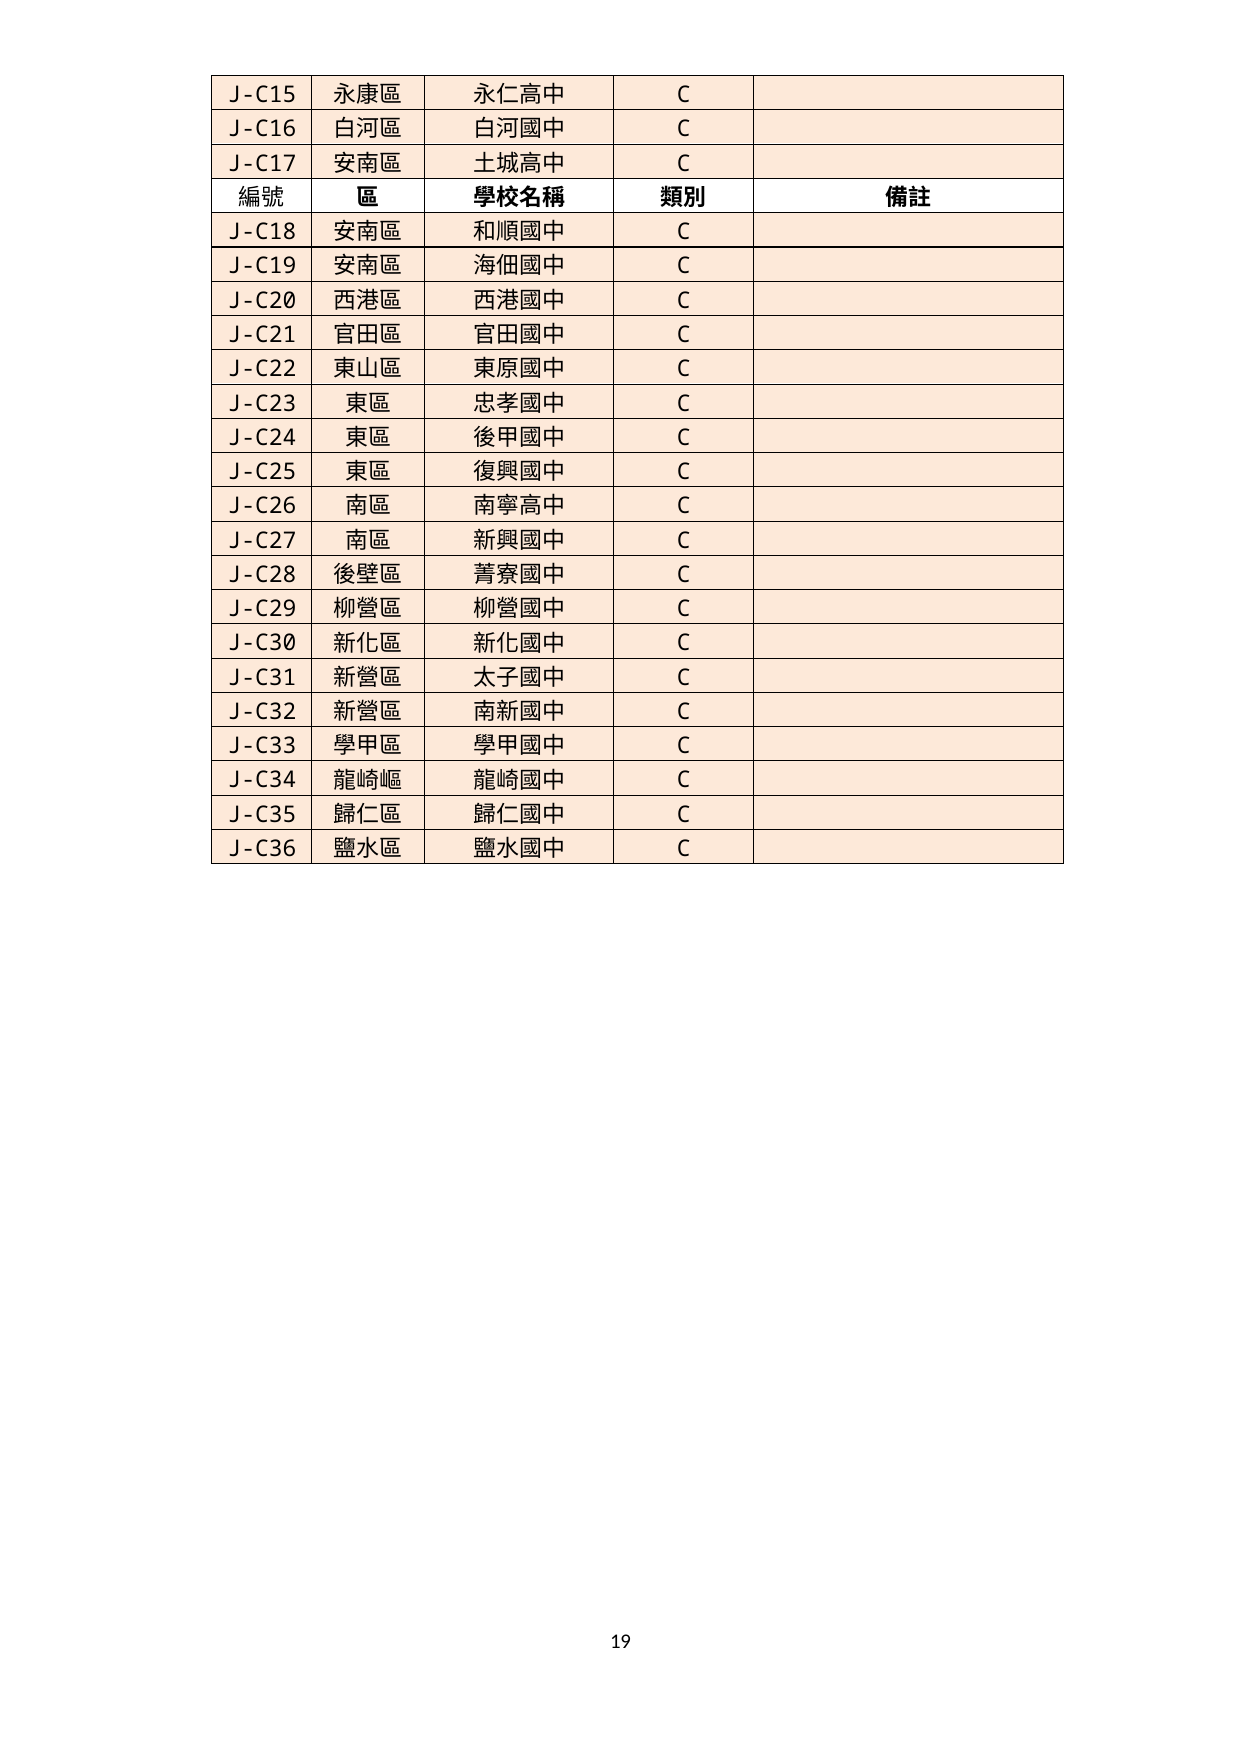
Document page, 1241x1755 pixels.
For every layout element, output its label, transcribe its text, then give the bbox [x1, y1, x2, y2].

table_cell 後甲國中 [425, 419, 613, 452]
table_cell 新營區 [312, 659, 424, 692]
table_cell 太子國中 [425, 659, 613, 692]
table_cell [754, 522, 1063, 555]
table_cell C [614, 556, 753, 589]
table_cell 永康區 [312, 76, 424, 109]
table_cell 白河區 [312, 110, 424, 143]
table_cell C [614, 110, 753, 143]
table_cell 永仁高中 [425, 76, 613, 109]
table_cell 東區 [312, 453, 424, 486]
table_cell 安南區 [312, 213, 424, 246]
table_cell 白河國中 [425, 110, 613, 143]
table_cell C [614, 761, 753, 795]
table_cell 類別 [614, 179, 753, 212]
table_cell C [614, 453, 753, 486]
table_cell C [614, 213, 753, 246]
table_cell J-C24 [212, 419, 311, 452]
table_cell [754, 213, 1063, 246]
table_cell 新化國中 [425, 624, 613, 658]
table_cell J-C19 [212, 248, 311, 281]
table_cell C [614, 487, 753, 521]
table_cell J-C36 [212, 830, 311, 863]
table_cell 新興國中 [425, 522, 613, 555]
table_cell 新營區 [312, 693, 424, 726]
table_cell J-C26 [212, 487, 311, 521]
table_cell 西港國中 [425, 282, 613, 315]
table_cell J-C20 [212, 282, 311, 315]
table_cell 復興國中 [425, 453, 613, 486]
table_cell 新化區 [312, 624, 424, 658]
table_cell 鹽水國中 [425, 830, 613, 863]
table_cell J-C23 [212, 385, 311, 418]
table_cell 柳營區 [312, 590, 424, 623]
table_cell 土城高中 [425, 145, 613, 178]
table_cell J-C17 [212, 145, 311, 178]
table_cell 南區 [312, 487, 424, 521]
table_cell [754, 110, 1063, 143]
table_cell 南新國中 [425, 693, 613, 726]
table_cell C [614, 76, 753, 109]
table_cell J-C35 [212, 796, 311, 829]
table_cell C [614, 624, 753, 658]
table_cell [754, 487, 1063, 521]
table_cell 安南區 [312, 145, 424, 178]
table_cell 和順國中 [425, 213, 613, 246]
table_cell 學甲國中 [425, 727, 613, 760]
table_cell J-C28 [212, 556, 311, 589]
table_cell C [614, 830, 753, 863]
table_cell 後壁區 [312, 556, 424, 589]
table_cell [754, 145, 1063, 178]
table_cell [754, 316, 1063, 349]
table_cell [754, 624, 1063, 658]
table_cell [754, 796, 1063, 829]
table_cell 官田國中 [425, 316, 613, 349]
table_cell 區 [312, 179, 424, 212]
table_cell C [614, 590, 753, 623]
table_cell 菁寮國中 [425, 556, 613, 589]
table_cell 備註 [754, 179, 1063, 212]
table_cell C [614, 693, 753, 726]
table_cell [754, 761, 1063, 795]
table_cell [754, 76, 1063, 109]
table_cell J-C15 [212, 76, 311, 109]
table_cell [754, 727, 1063, 760]
table_cell 官田區 [312, 316, 424, 349]
table_cell 柳營國中 [425, 590, 613, 623]
table_cell C [614, 282, 753, 315]
table_cell 龍崎嶇 [312, 761, 424, 795]
table_cell 歸仁區 [312, 796, 424, 829]
table_cell 忠孝國中 [425, 385, 613, 418]
table_cell [754, 453, 1063, 486]
table_cell J-C18 [212, 213, 311, 246]
table_cell [754, 590, 1063, 623]
table_cell J-C32 [212, 693, 311, 726]
table_cell 學甲區 [312, 727, 424, 760]
table_cell 海佃國中 [425, 248, 613, 281]
table_cell 龍崎國中 [425, 761, 613, 795]
table_cell [754, 659, 1063, 692]
table_cell [754, 282, 1063, 315]
table_cell C [614, 316, 753, 349]
table_cell 安南區 [312, 248, 424, 281]
table_cell C [614, 145, 753, 178]
table_cell J-C31 [212, 659, 311, 692]
table_cell C [614, 727, 753, 760]
table_cell J-C34 [212, 761, 311, 795]
table_cell C [614, 385, 753, 418]
table_cell J-C33 [212, 727, 311, 760]
table_cell 南區 [312, 522, 424, 555]
table_cell C [614, 248, 753, 281]
table_cell 編號 [212, 179, 311, 212]
table_cell J-C22 [212, 350, 311, 383]
table_cell C [614, 419, 753, 452]
table_cell J-C21 [212, 316, 311, 349]
table_cell [754, 385, 1063, 418]
table_cell 東山區 [312, 350, 424, 383]
table_cell [754, 248, 1063, 281]
table_cell 鹽水區 [312, 830, 424, 863]
table_cell C [614, 659, 753, 692]
table_cell 東原國中 [425, 350, 613, 383]
table_cell C [614, 796, 753, 829]
table_cell C [614, 522, 753, 555]
table_cell J-C25 [212, 453, 311, 486]
table_cell 東區 [312, 385, 424, 418]
table_cell 南寧高中 [425, 487, 613, 521]
table_cell 西港區 [312, 282, 424, 315]
table_cell J-C30 [212, 624, 311, 658]
table_cell J-C27 [212, 522, 311, 555]
table_cell J-C16 [212, 110, 311, 143]
table_cell 東區 [312, 419, 424, 452]
table_cell C [614, 350, 753, 383]
table_cell J-C29 [212, 590, 311, 623]
table_cell 學校名稱 [425, 179, 613, 212]
table_cell [754, 556, 1063, 589]
table_cell [754, 693, 1063, 726]
table_cell [754, 419, 1063, 452]
table_cell [754, 830, 1063, 863]
table_cell 歸仁國中 [425, 796, 613, 829]
table_cell [754, 350, 1063, 383]
